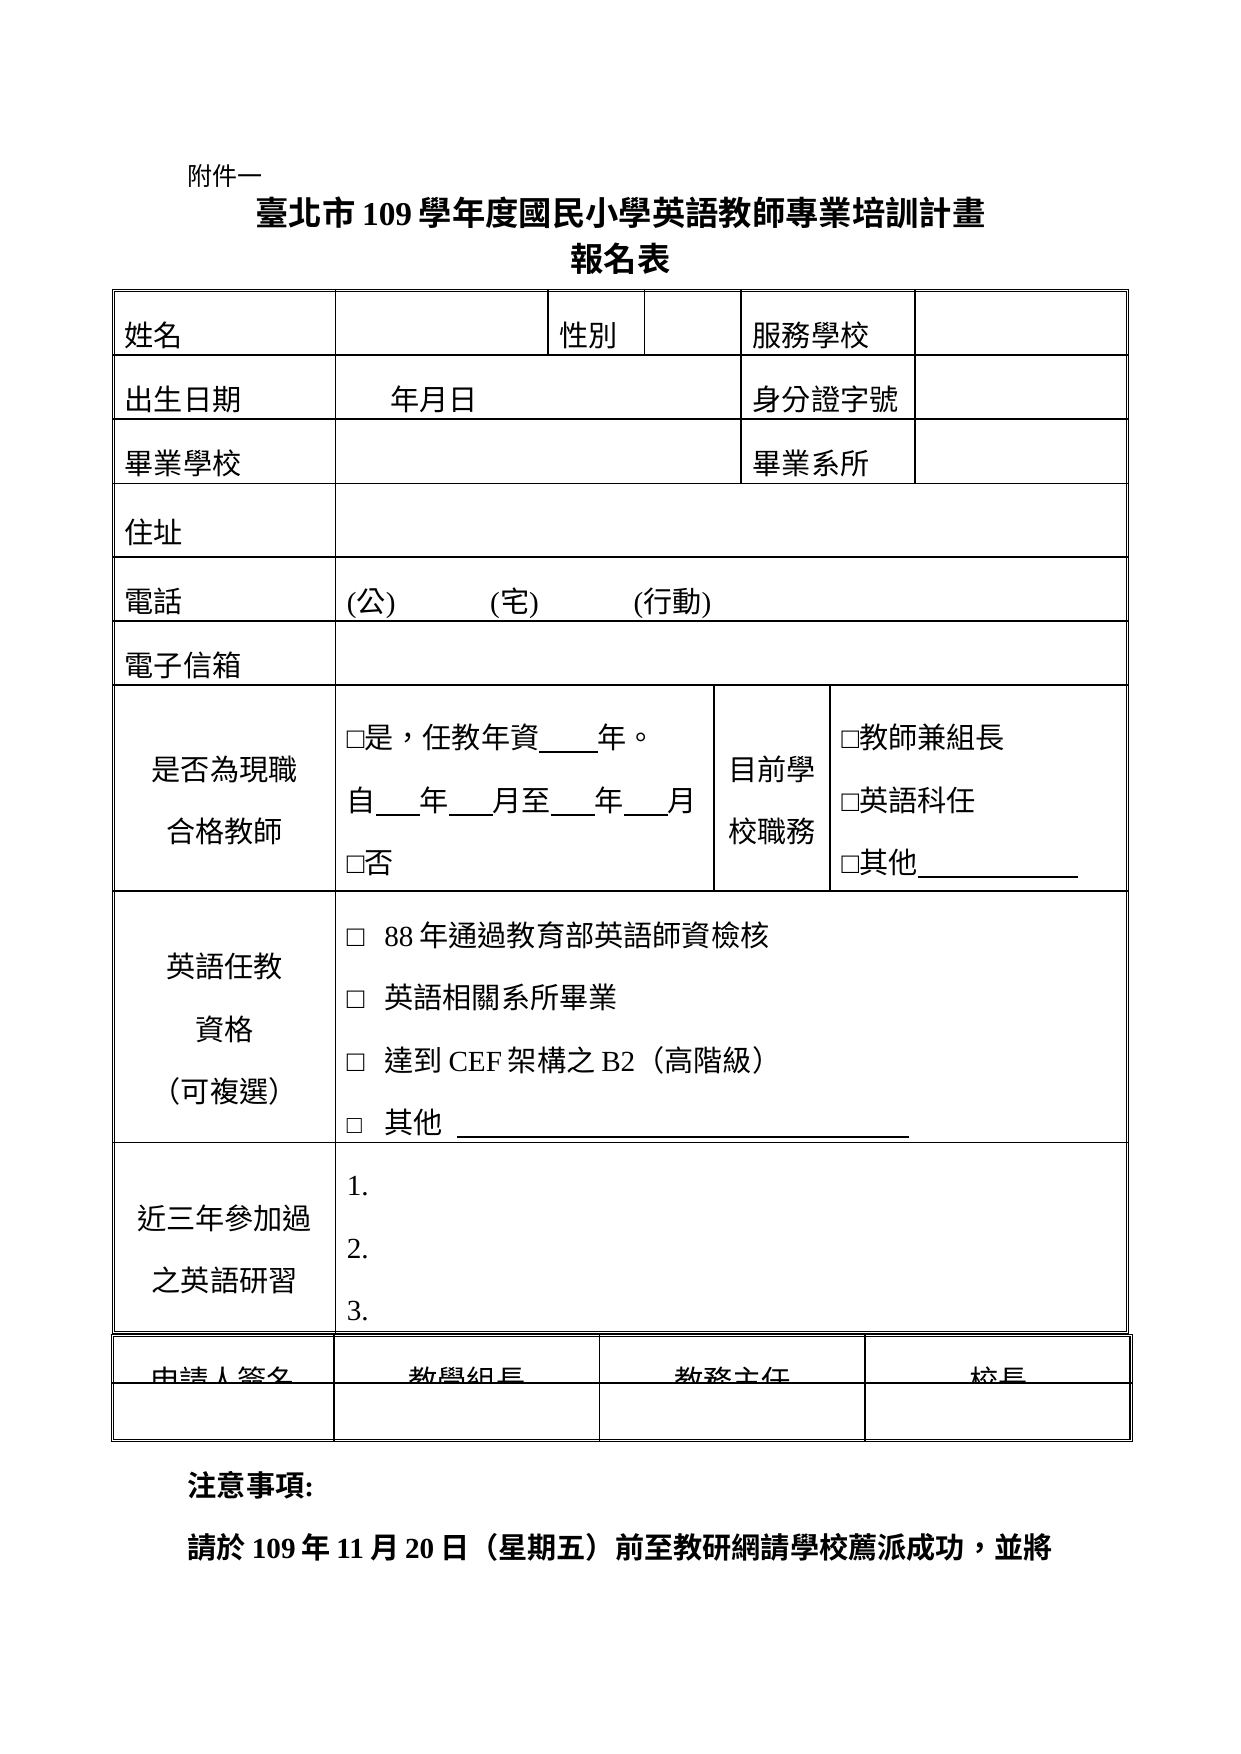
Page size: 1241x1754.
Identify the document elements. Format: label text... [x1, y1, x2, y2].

table_header [645, 292, 740, 354]
table_cell □是，任教年資 年。 自 年 月至 年 月 □否 [336, 686, 713, 890]
text 請於109年11月20日（星期五）前至教研網請學校薦派成功，並將 [187, 1504, 1053, 1567]
table_header 服務學校 [742, 292, 914, 354]
table_cell [916, 420, 1126, 482]
table_header 教務主任 [600, 1337, 864, 1382]
table_cell 畢業系所 [742, 420, 914, 482]
text 注意事項: [187, 1442, 1053, 1504]
table_cell [916, 356, 1126, 418]
table_cell [336, 420, 740, 482]
table_header 姓名 [115, 292, 335, 354]
table_cell □教師兼組長 □英語科任 □其他 [831, 686, 1126, 890]
table_header 申請人簽名 [114, 1337, 333, 1382]
table_cell 英語任教 資格 （可複選） [115, 892, 335, 1142]
table_cell 88年通過教育部英語師資檢核 英語相關系所畢業 達到CEF架構之B2（高階級） 其他 [336, 892, 1126, 1142]
table_cell [600, 1384, 864, 1438]
table_cell (公) (宅) (行動) [336, 558, 1126, 620]
table_header 性別 [549, 292, 644, 354]
table_header 教學組長 [335, 1337, 599, 1382]
text 報名表 [187, 233, 1053, 281]
table_cell [114, 1384, 333, 1438]
table_cell [336, 484, 1126, 556]
table_cell 住址 [115, 484, 335, 556]
table_cell 電話 [115, 558, 335, 620]
table_cell [336, 622, 1126, 684]
table_cell 電子信箱 [115, 622, 335, 684]
table_cell 近三年參加過之英語研習 [115, 1143, 335, 1331]
table_cell 目前學校職務 [715, 686, 829, 890]
table_cell 出生日期 [115, 356, 335, 418]
table_cell 年月日 [336, 356, 740, 418]
table_cell [335, 1384, 599, 1438]
table_cell [866, 1384, 1129, 1438]
table_cell 是否為現職 合格教師 [115, 686, 335, 890]
table_cell 身分證字號 [742, 356, 914, 418]
table_header [336, 292, 547, 354]
text 臺北市109學年度國民小學英語教師專業培訓計畫 [187, 192, 1053, 233]
table_cell 畢業學校 [115, 420, 335, 482]
table_cell 1. 2. 3. [336, 1143, 1126, 1331]
text 附件一 [187, 158, 1053, 192]
table_header 校長 [866, 1337, 1129, 1382]
table_header [916, 292, 1126, 354]
